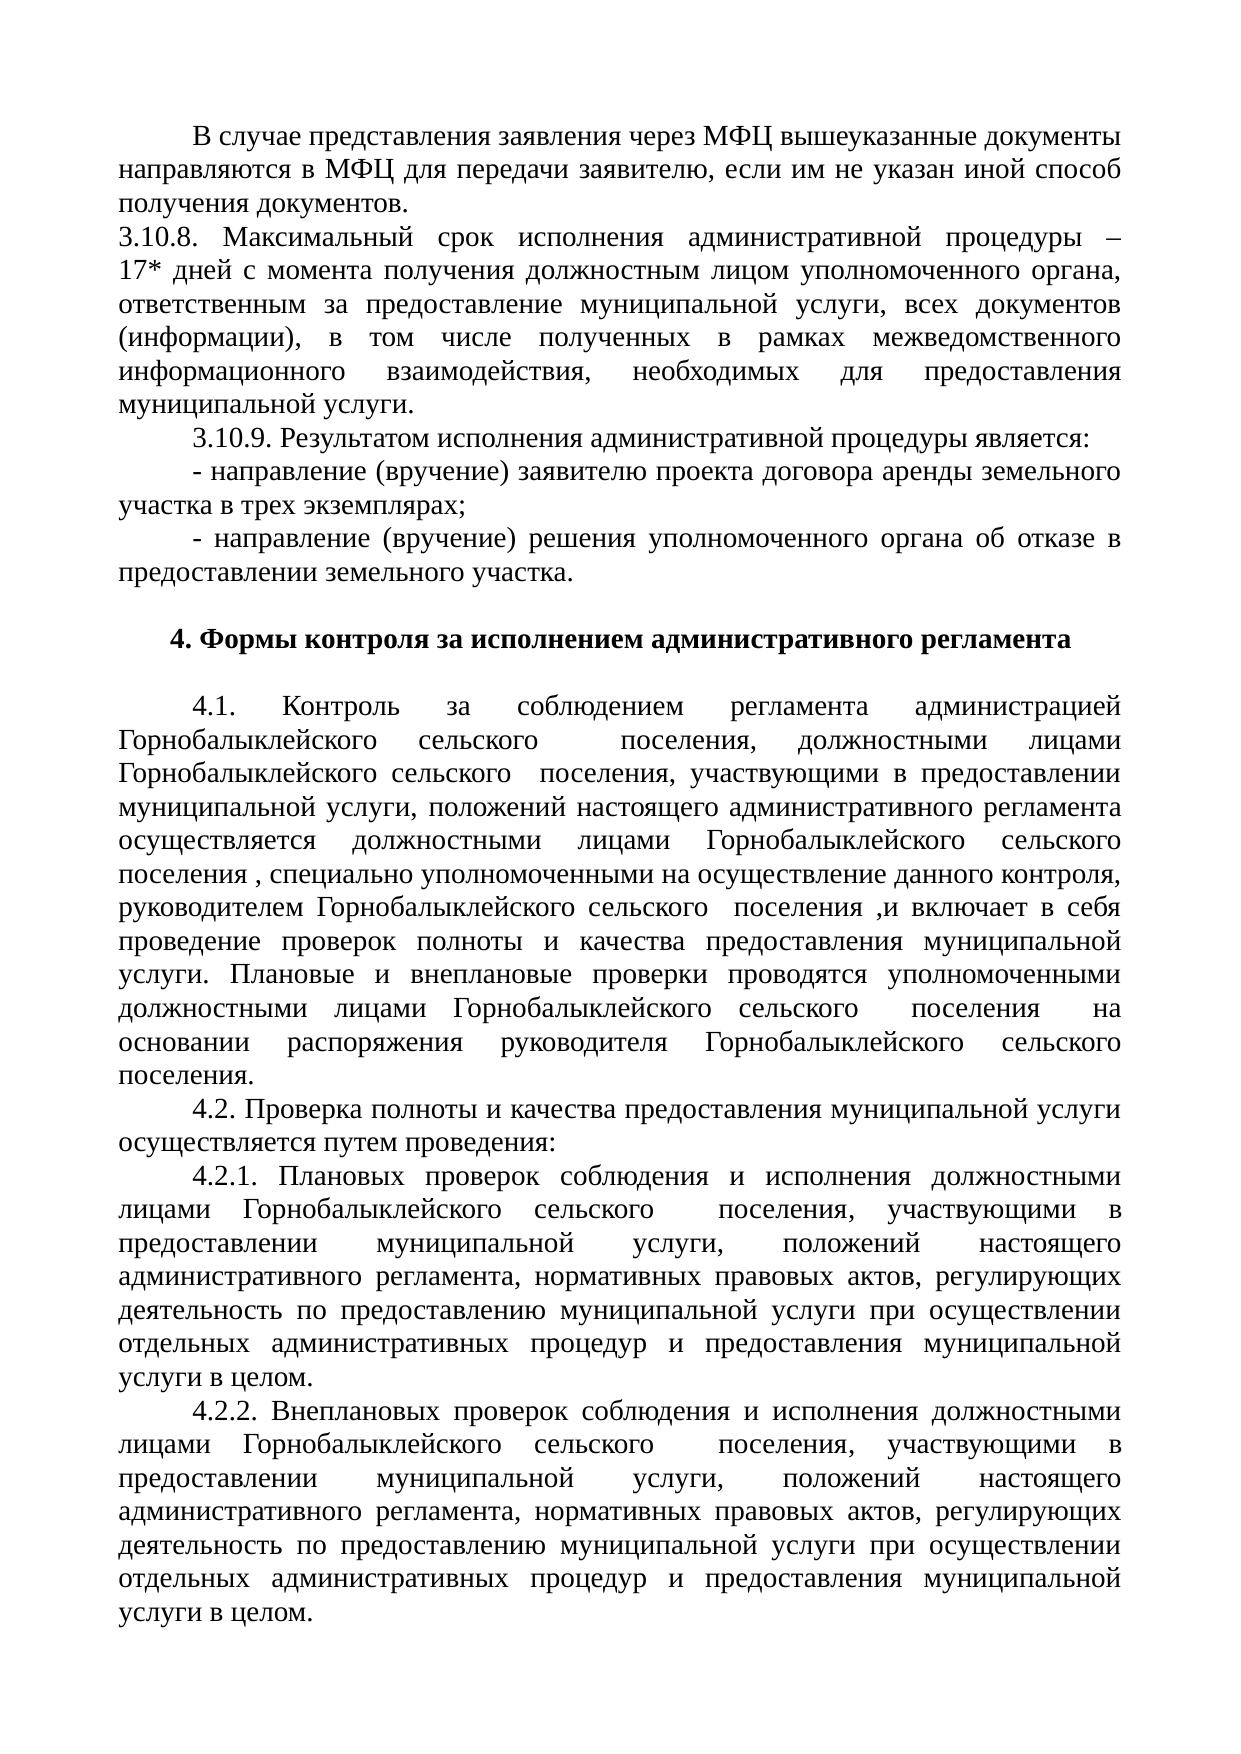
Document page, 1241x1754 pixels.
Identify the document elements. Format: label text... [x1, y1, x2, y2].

text 4. Формы контроля за исполнением административного регламента [118, 621, 1124, 655]
text - направление (вручение) заявителю проекта договора аренды земельного участка в трех экземплярах; [118, 453, 1122, 521]
text - направление (вручение) решения уполномоченного органа об отказе в предоставлении земельного участка. [118, 521, 1122, 588]
text 4.1. Контроль за соблюдением регламента администрацией Горнобалыклейского сельского поселения, должностными лицами Горнобалыклейского сельского поселения, участвующими в предоставлении муниципальной услуги, положений настоящего административного регламента осуществляется должностными лицами Горнобалыклейского сельского поселения , специально уполномоченными на осуществление данного контроля, руководителем Горнобалыклейского сельского поселения ,и включает в себя проведение проверок полноты и качества предоставления муниципальной услуги. Плановые и внеплановые проверки проводятся уполномоченными должностными лицами Горнобалыклейского сельского поселения на основании распоряжения руководителя Горнобалыклейского сельского поселения. [118, 688, 1122, 1091]
text 4.2.2. Внеплановых проверок соблюдения и исполнения должностными лицами Горнобалыклейского сельского поселения, участвующими в предоставлении муниципальной услуги, положений настоящего административного регламента, нормативных правовых актов, регулирующих деятельность по предоставлению муниципальной услуги при осуществлении отдельных административных процедур и предоставления муниципальной услуги в целом. [118, 1393, 1122, 1627]
text 4.2.1. Плановых проверок соблюдения и исполнения должностными лицами Горнобалыклейского сельского поселения, участвующими в предоставлении муниципальной услуги, положений настоящего административного регламента, нормативных правовых актов, регулирующих деятельность по предоставлению муниципальной услуги при осуществлении отдельных административных процедур и предоставления муниципальной услуги в целом. [118, 1158, 1122, 1393]
text 3.10.8. Максимальный срок исполнения административной процедуры – 17* дней с момента получения должностным лицом уполномоченного органа, ответственным за предоставление муниципальной услуги, всех документов (информации), в том числе полученных в рамках межведомственного информационного взаимодействия, необходимых для предоставления муниципальной услуги. [118, 219, 1122, 420]
text 3.10.9. Результатом исполнения административной процедуры является: [118, 420, 1122, 453]
text 4.2. Проверка полноты и качества предоставления муниципальной услуги осуществляется путем проведения: [118, 1091, 1122, 1158]
text В случае представления заявления через МФЦ вышеуказанные документы направляются в МФЦ для передачи заявителю, если им не указан иной способ получения документов. [118, 118, 1122, 219]
